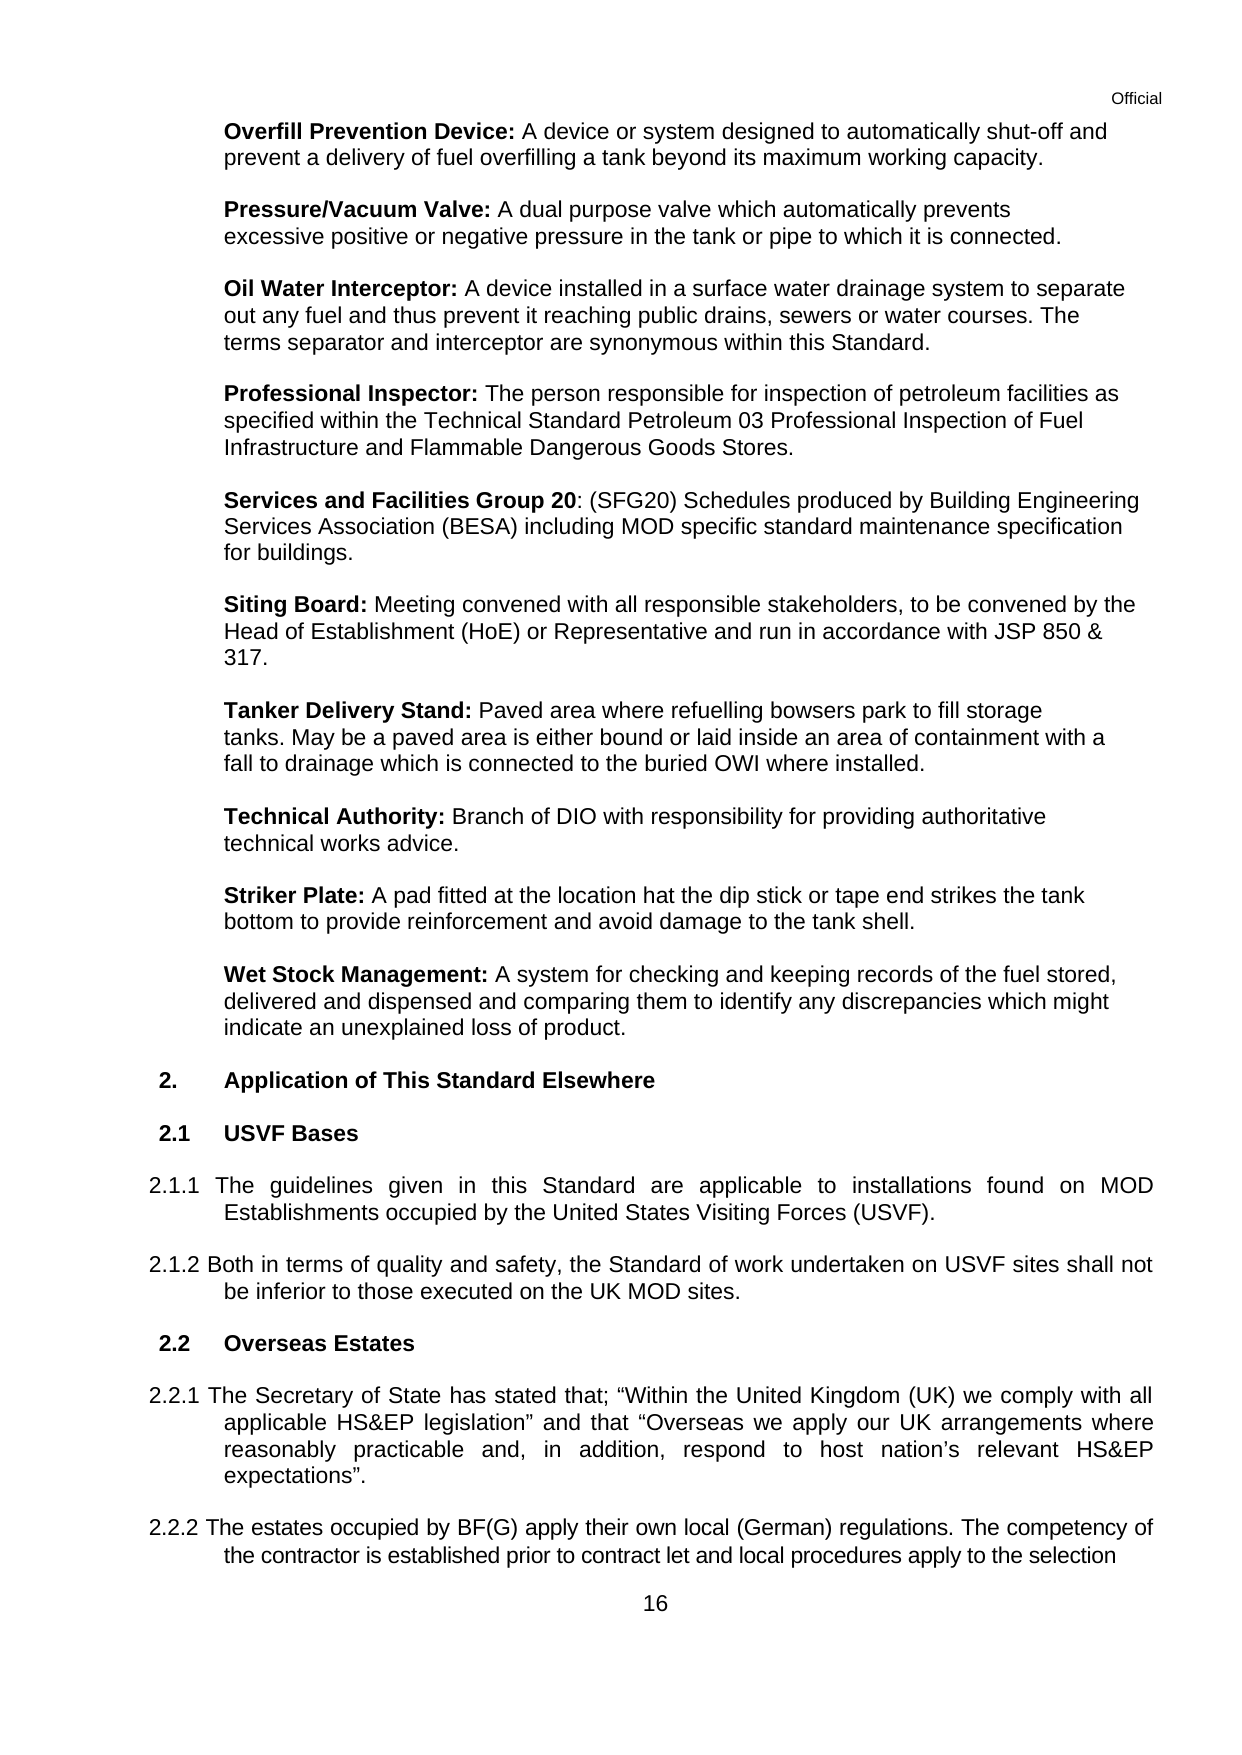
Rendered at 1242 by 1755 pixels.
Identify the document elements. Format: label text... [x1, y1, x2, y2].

text 2.2.2 The estates occupied by BF(G) apply their own local (German) regulations. The competency of the contractor is established prior to contract let and local procedures apply to the selection [149, 1514, 1154, 1569]
text Wet Stock Management: A system for checking and keeping records of the fuel stored, delivered and dispensed and comparing them to identify any discrepancies which might indicate an unexplained loss of product. [224, 961, 1117, 1041]
text 2.1.1 The guidelines given in this Standard are applicable to installations found on MOD Establishments occupied by the United States Visiting Forces (USVF). [149, 1172, 1154, 1226]
text 2. Application of This Standard Elsewhere [149, 1067, 1162, 1093]
text specified within the Technical Standard Petroleum 03 Professional Inspection of Fuel Infrastructure and Flammable Dangerous Goods Stores. [224, 407, 1087, 461]
text Services and Facilities Group 20: (SFG20) Schedules produced by Building Engineering Services Association (BESA) including MOD specific standard maintenance specification for buildings. [224, 488, 1139, 566]
text Tanker Delivery Stand: Paved area where refuelling bowsers park to fill storage tanks. May be a paved area is either bound or laid inside an area of containment with a fall to drainage which is connected to the buried OWI where installed. [224, 697, 1109, 777]
text 16 [149, 1591, 1162, 1617]
text 2.2 Overseas Estates [149, 1331, 1162, 1357]
text Pressure/Vacuum Valve: A dual purpose valve which automatically prevents excessive positive or negative pressure in the tank or pipe to which it is connected. [224, 195, 1117, 250]
text 2.2.1 The Secretary of State has stated that; “Within the United Kingdom (UK) we comply with all applicable HS&EP legislation” and that “Overseas we apply our UK arrangements where reasonably practicable and, in addition, respond to host nation’s relevant HS&EP expectations”. [149, 1383, 1154, 1489]
text Striker Plate: A pad fitted at the location hat the dip stick or tape end strikes the tank bottom to provide reinforcement and avoid damage to the tank shell. [224, 883, 1087, 935]
text 2.1 USVF Bases [149, 1120, 1162, 1146]
text Technical Authority: Branch of DIO with responsibility for providing authoritative technical works advice. [224, 803, 1139, 857]
text Professional Inspector: The person responsible for inspection of petroleum facilities as [224, 381, 1162, 407]
text Siting Board: Meeting convened with all responsible stakeholders, to be convened by the Head of Establishment (HoE) or Representative and run in accordance with JSP 850 & 317. [224, 591, 1139, 671]
text Overfill Prevention Device: A device or system designed to automatically shut-off and prevent a delivery of fuel overfilling a tank beyond its maximum working capacity. [224, 119, 1109, 171]
text Oil Water Interceptor: A device installed in a surface water drainage system to separate out any fuel and thus prevent it reaching public drains, sewers or water courses. The terms separator and interceptor are synonymous within this Standard. [224, 275, 1139, 355]
text 2.1.2 Both in terms of quality and safety, the Standard of work undertaken on USVF sites shall not be inferior to those executed on the UK MOD sites. [149, 1251, 1154, 1305]
